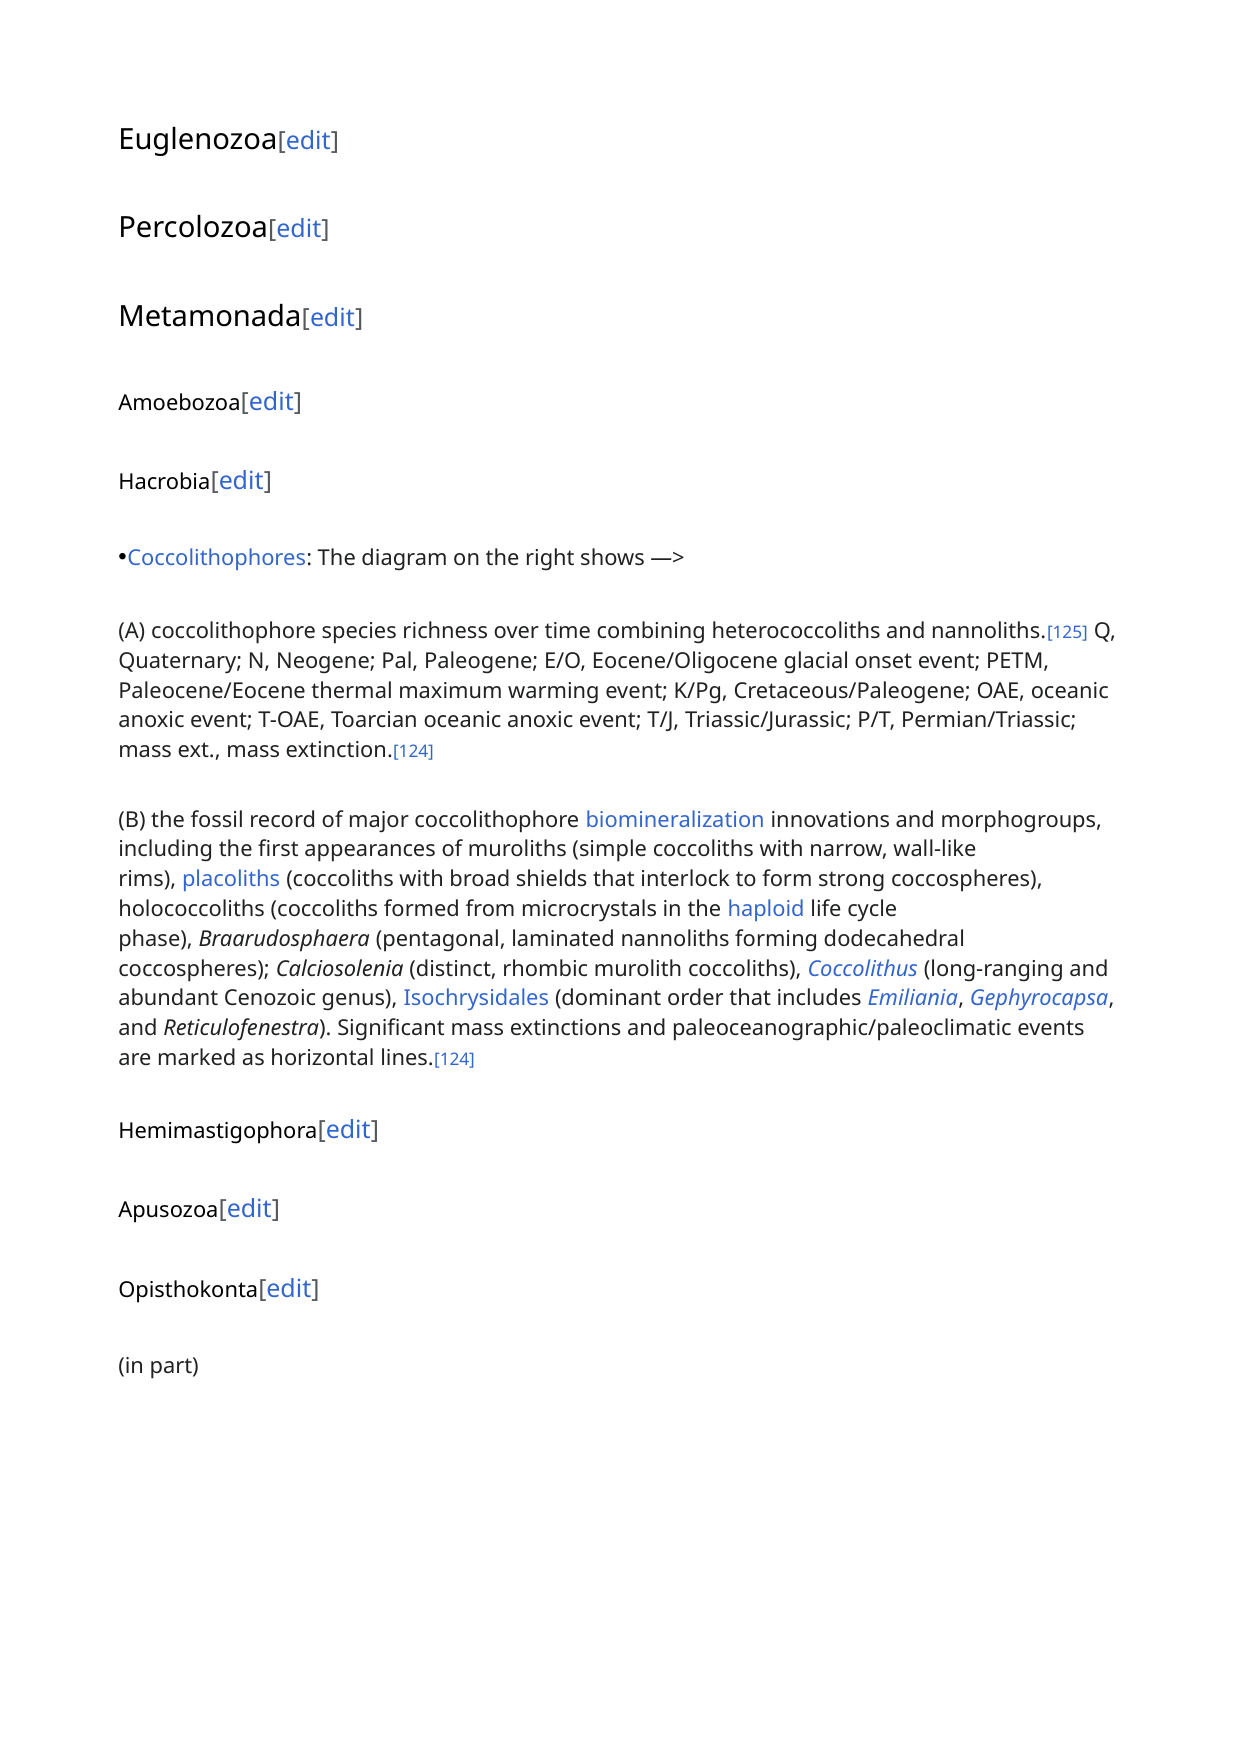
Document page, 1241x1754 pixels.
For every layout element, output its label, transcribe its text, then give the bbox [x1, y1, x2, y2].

subtitle Apusozoa[edit] [118, 1191, 1122, 1225]
subtitle Amoebozoa[edit] [118, 383, 1122, 417]
text (A) coccolithophore species richness over time combining heterococcoliths and nannoliths.[125] Q, Quaternary; N, Neogene; Pal, Paleogene; E/O, Eocene/Oligocene glacial onset event; PETM, Paleocene/Eocene thermal maximum warming event; K/Pg, Cretaceous/Paleogene; OAE, oceanic anoxic event; T-OAE, Toarcian oceanic anoxic event; T/J, Triassic/Jurassic; P/T, Permian/Triassic; mass ext., mass extinction.[124] [118, 615, 1122, 764]
subtitle Opisthokonta[edit] [118, 1270, 1122, 1304]
subtitle Hacrobia[edit] [118, 463, 1122, 497]
subtitle Euglenozoa[edit] [118, 118, 1122, 158]
text (B) the fossil record of major coccolithophore biomineralization innovations and morphogroups, including the first appearances of muroliths (simple coccoliths with narrow, wall-like rims), placoliths (coccoliths with broad shields that interlock to form strong coccospheres), holococcoliths (coccoliths formed from microcrystals in the haploid life cycle phase), Braarudosphaera (pentagonal, laminated nannoliths forming dodecahedral coccospheres); Calciosolenia (distinct, rhombic murolith coccoliths), Coccolithus (long-ranging and abundant Cenozoic genus), Isochrysidales (dominant order that includes Emiliania, Gephyrocapsa, and Reticulofenestra). Significant mass extinctions and paleoceanographic/paleoclimatic events are marked as horizontal lines.[124] [118, 803, 1122, 1072]
subtitle Percolozoa[edit] [118, 207, 1122, 246]
list Coccolithophores: The diagram on the right shows —> [118, 542, 1122, 572]
subtitle Hemimastigophora[edit] [118, 1111, 1122, 1145]
subtitle Metamonada[edit] [118, 295, 1122, 335]
text (in part) [118, 1350, 1122, 1379]
